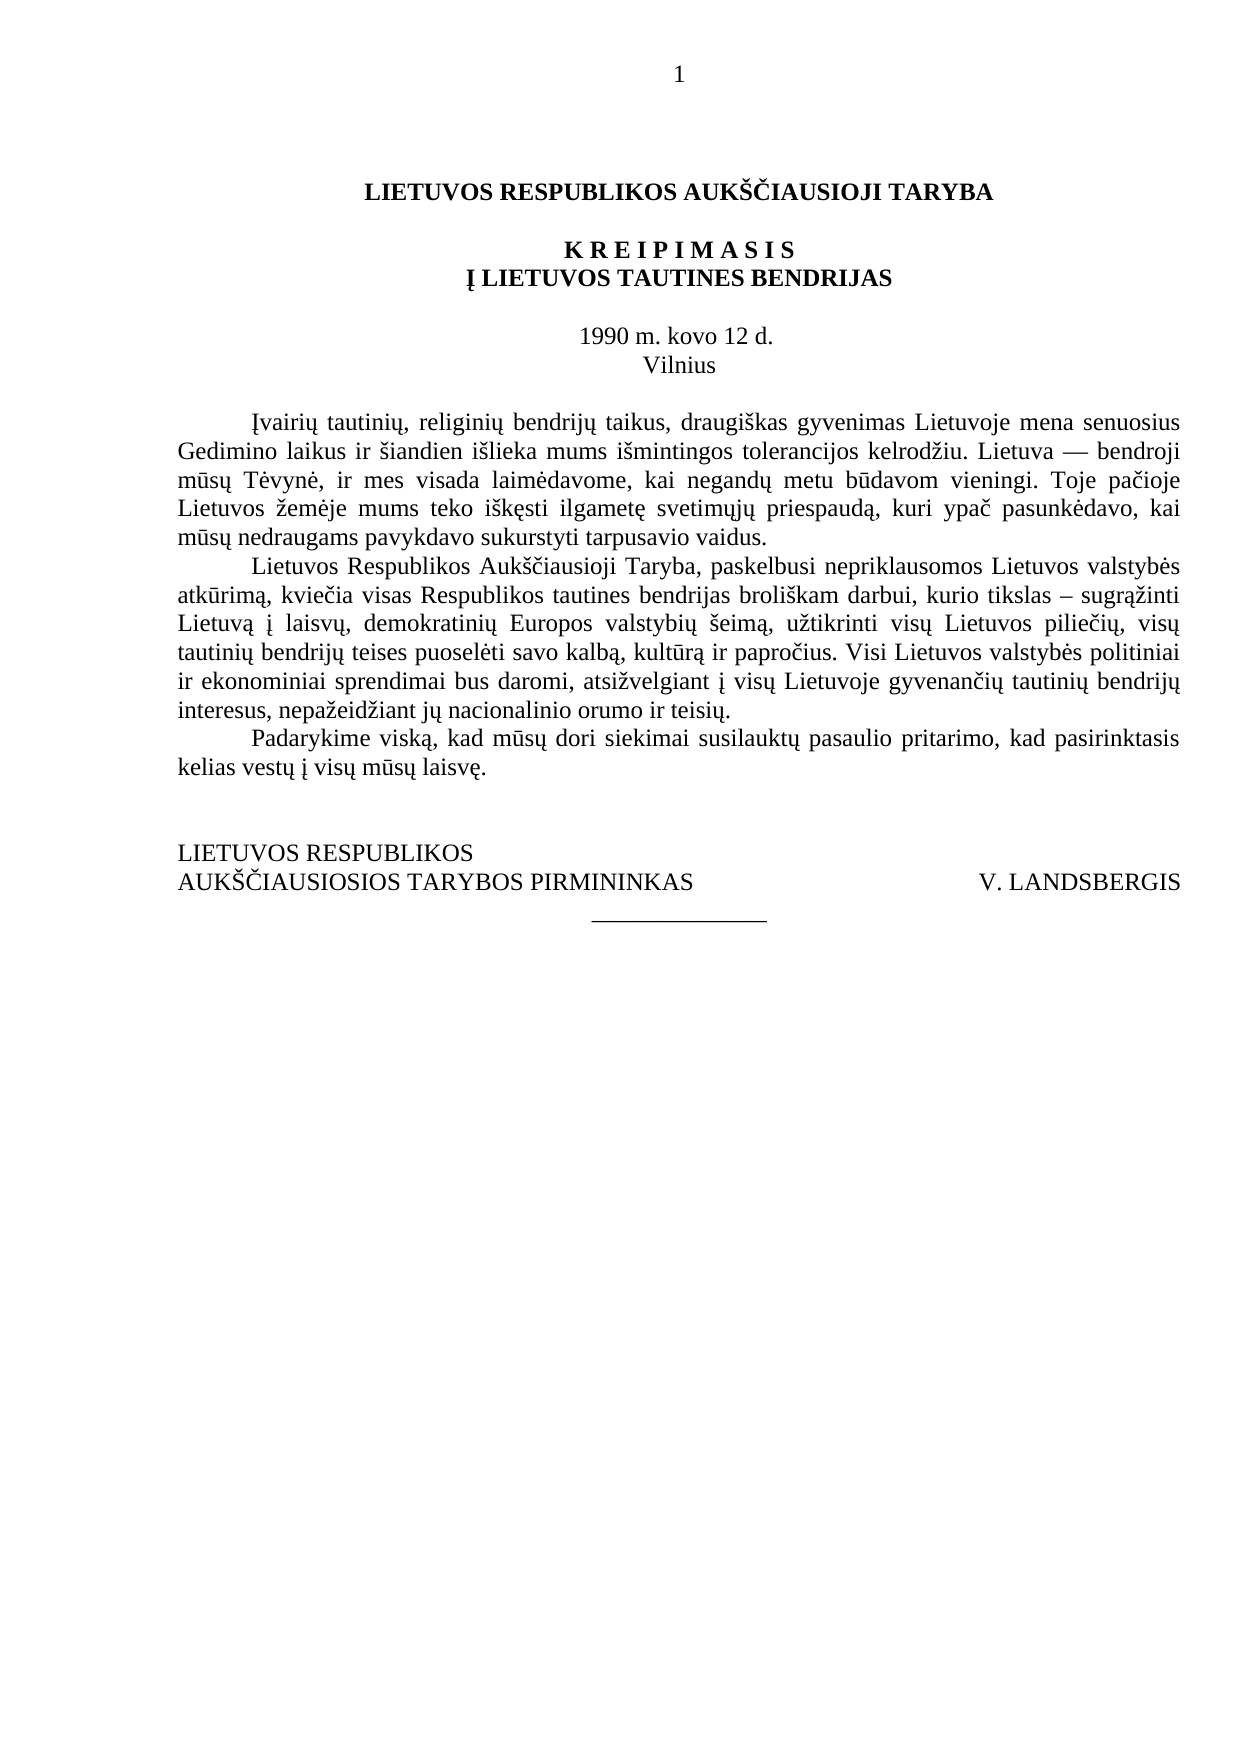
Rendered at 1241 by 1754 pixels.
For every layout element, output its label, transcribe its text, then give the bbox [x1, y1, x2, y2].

text LIETUVOS RESPUBLIKOS AUKŠČIAUSIOJI TARYBA [177, 177, 1181, 206]
text ______________ [177, 896, 1181, 925]
text K R E I P I M A S I S [177, 235, 1181, 263]
text Įvairių tautinių, religinių bendrijų taikus, draugiškas gyvenimas Lietuvoje mena senuosius Gedimino laikus ir šiandien išlieka mums išmintingos tolerancijos kelrodžiu. Lietuva — bendroji mūsų Tėvynė, ir mes visada laimėdavome, kai negandų metu būdavom vieningi. Toje pačioje Lietuvos žemėje mums teko iškęsti ilgametę svetimųjų priespaudą, kuri ypač pasunkėdavo, kai mūsų nedraugams pavykdavo sukurstyti tarpusavio vaidus. [177, 407, 1181, 551]
text 1990 m. kovo 12 d. [177, 321, 1181, 350]
text LIETUVOS RESPUBLIKOS [177, 838, 1181, 867]
text AUKŠČIAUSIOSIOS TARYBOS PIRMININKAS V. LANDSBERGIS [177, 867, 1181, 896]
text Lietuvos Respublikos Aukščiausioji Taryba, paskelbusi nepriklausomos Lietuvos valstybės atkūrimą, kviečia visas Respublikos tautines bendrijas broliškam darbui, kurio tikslas – sugrąžinti Lietuvą į laisvų, demokratinių Europos valstybių šeimą, užtikrinti visų Lietuvos piliečių, visų tautinių bendrijų teises puoselėti savo kalbą, kultūrą ir papročius. Visi Lietuvos valstybės politiniai ir ekonominiai sprendimai bus daromi, atsižvelgiant į visų Lietuvoje gyvenančių tautinių bendrijų interesus, nepažeidžiant jų nacionalinio orumo ir teisių. [177, 551, 1181, 723]
text Padarykime viską, kad mūsų dori siekimai susilauktų pasaulio pritarimo, kad pasirinktasis kelias vestų į visų mūsų laisvę. [177, 723, 1181, 781]
text Vilnius [177, 350, 1181, 378]
text Į LIETUVOS TAUTINES BENDRIJAS [177, 263, 1181, 292]
